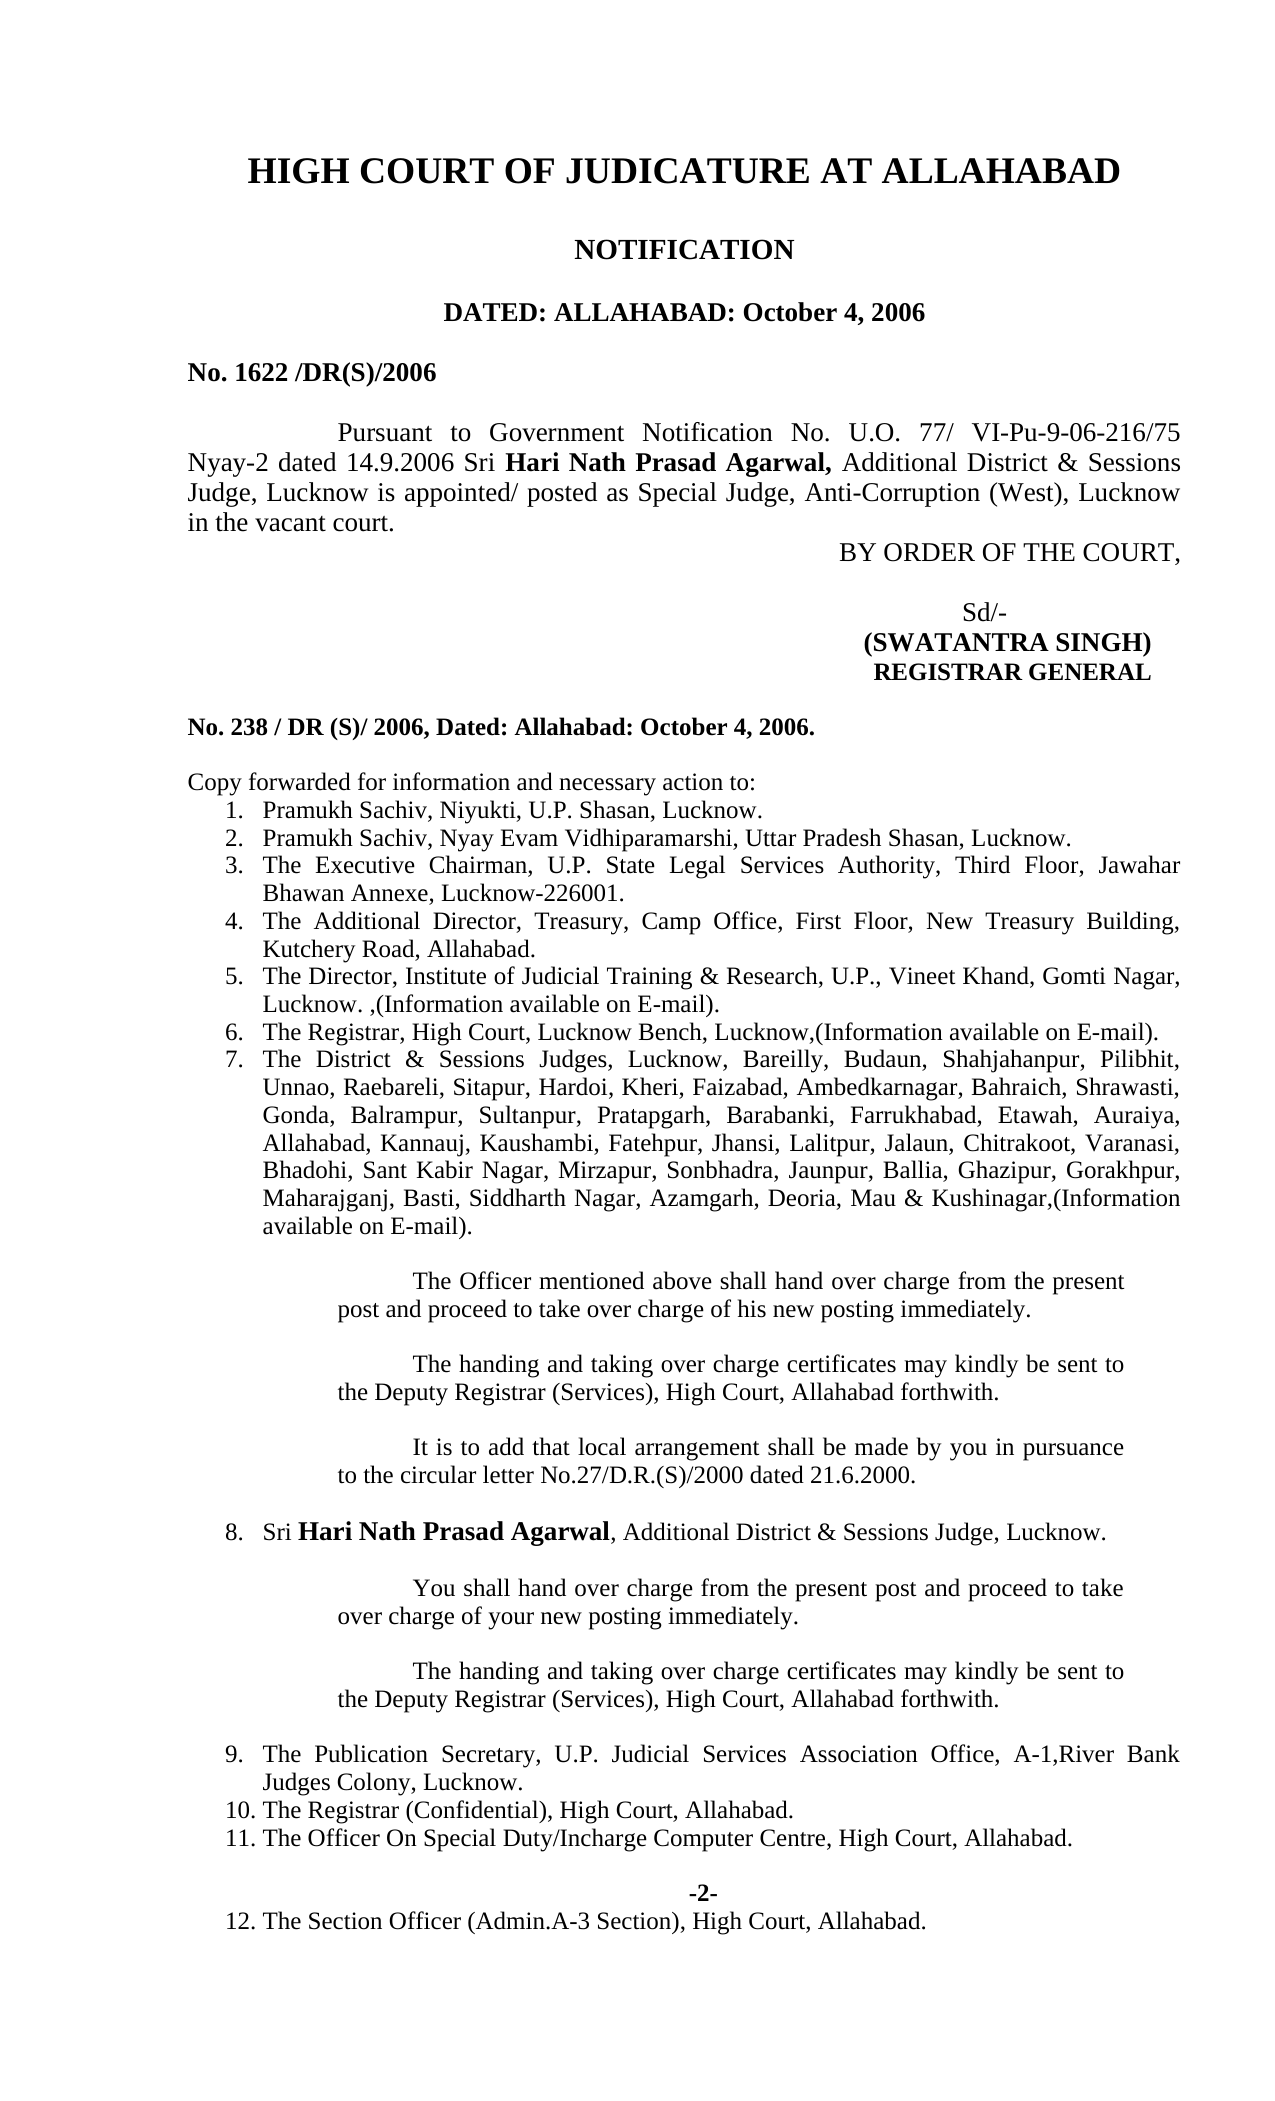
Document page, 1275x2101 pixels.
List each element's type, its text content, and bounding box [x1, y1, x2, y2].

text NOTIFICATION [187, 233, 1181, 265]
text It is to add that local arrangement shall be made by you in pursuance to the circular letter No.27/D.R.(S)/2000 dated 21.6.2000. [300, 1433, 1125, 1489]
text The handing and taking over charge certificates may kindly be sent to the Deputy Registrar (Services), High Court, Allahabad forthwith. [300, 1657, 1125, 1713]
list The Additional Director, Treasury, Camp Office, First Floor, New Treasury Building, Kutchery Road, Allahabad. [225, 907, 1181, 962]
subtitle No. 1622 /DR(S)/2006 [187, 358, 1181, 388]
list The Registrar (Confidential), High Court, Allahabad. [225, 1796, 1181, 1824]
text Pursuant to Government Notification No. U.O. 77/ VI-Pu-9-06-216/75 Nyay-2 dated 14.9.2006 Sri Hari Nath Prasad Agarwal, Additional District & Sessions Judge, Lucknow is appointed/ posted as Special Judge, Anti-Corruption (West), Lucknow in the vacant court. [187, 418, 1181, 538]
subtitle DATED: ALLAHABAD: October 4, 2006 [187, 298, 1181, 328]
text -2- [225, 1879, 1181, 1907]
list The District & Sessions Judges, Lucknow, Bareilly, Budaun, Shahjahanpur, Pilibhit, Unnao, Raebareli, Sitapur, Hardoi, Kheri, Faizabad, Ambedkarnagar, Bahraich, Shrawasti, Gonda, Balrampur, Sultanpur, Pratapgarh, Barabanki, Farrukhabad, Etawah, Auraiya, Allahabad, Kannauj, Kaushambi, Fatehpur, Jhansi, Lalitpur, Jalaun, Chitrakoot, Varanasi, Bhadohi, Sant Kabir Nagar, Mirzapur, Sonbhadra, Jaunpur, Ballia, Ghazipur, Gorakhpur, Maharajganj, Basti, Siddharth Nagar, Azamgarh, Deoria, Mau & Kushinagar,(Information available on E-mail). [225, 1046, 1181, 1239]
list The Executive Chairman, U.P. State Legal Services Authority, Third Floor, Jawahar Bhawan Annexe, Lucknow-226001. [225, 852, 1181, 907]
text Sd/- [187, 598, 1181, 628]
text No. 238 / DR (S)/ 2006, Dated: Allahabad: October 4, 2006. [187, 713, 1181, 741]
list The Registrar, High Court, Lucknow Bench, Lucknow,(Information available on E-mail). [225, 1018, 1181, 1046]
list The Publication Secretary, U.P. Judicial Services Association Office, A-1,River Bank Judges Colony, Lucknow. [225, 1741, 1181, 1796]
text The Officer mentioned above shall hand over charge from the present post and proceed to take over charge of his new posting immediately. [300, 1267, 1125, 1323]
text Copy forwarded for information and necessary action to: [187, 768, 1181, 796]
list The Section Officer (Admin.A-3 Section), High Court, Allahabad. [225, 1907, 1181, 1934]
list Pramukh Sachiv, Niyukti, U.P. Shasan, Lucknow. [225, 796, 1181, 824]
list The Officer On Special Duty/Incharge Computer Centre, High Court, Allahabad. [225, 1824, 1181, 1851]
text BY ORDER OF THE COURT, [187, 538, 1181, 568]
text The handing and taking over charge certificates may kindly be sent to the Deputy Registrar (Services), High Court, Allahabad forthwith. [300, 1350, 1125, 1406]
list Pramukh Sachiv, Nyay Evam Vidhiparamarshi, Uttar Pradesh Shasan, Lucknow. [225, 824, 1181, 852]
list Sri Hari Nath Prasad Agarwal, Additional District & Sessions Judge, Lucknow. [225, 1517, 1181, 1547]
subtitle REGISTRAR GENERAL [187, 658, 1181, 685]
text HIGH COURT OF JUDICATURE AT ALLAHABAD [187, 150, 1181, 192]
list The Director, Institute of Judicial Training & Research, U.P., Vineet Khand, Gomti Nagar, Lucknow. ,(Information available on E-mail). [225, 962, 1181, 1018]
text (SWATANTRA SINGH) [187, 628, 1181, 658]
text You shall hand over charge from the present post and proceed to take over charge of your new posting immediately. [337, 1574, 1125, 1630]
